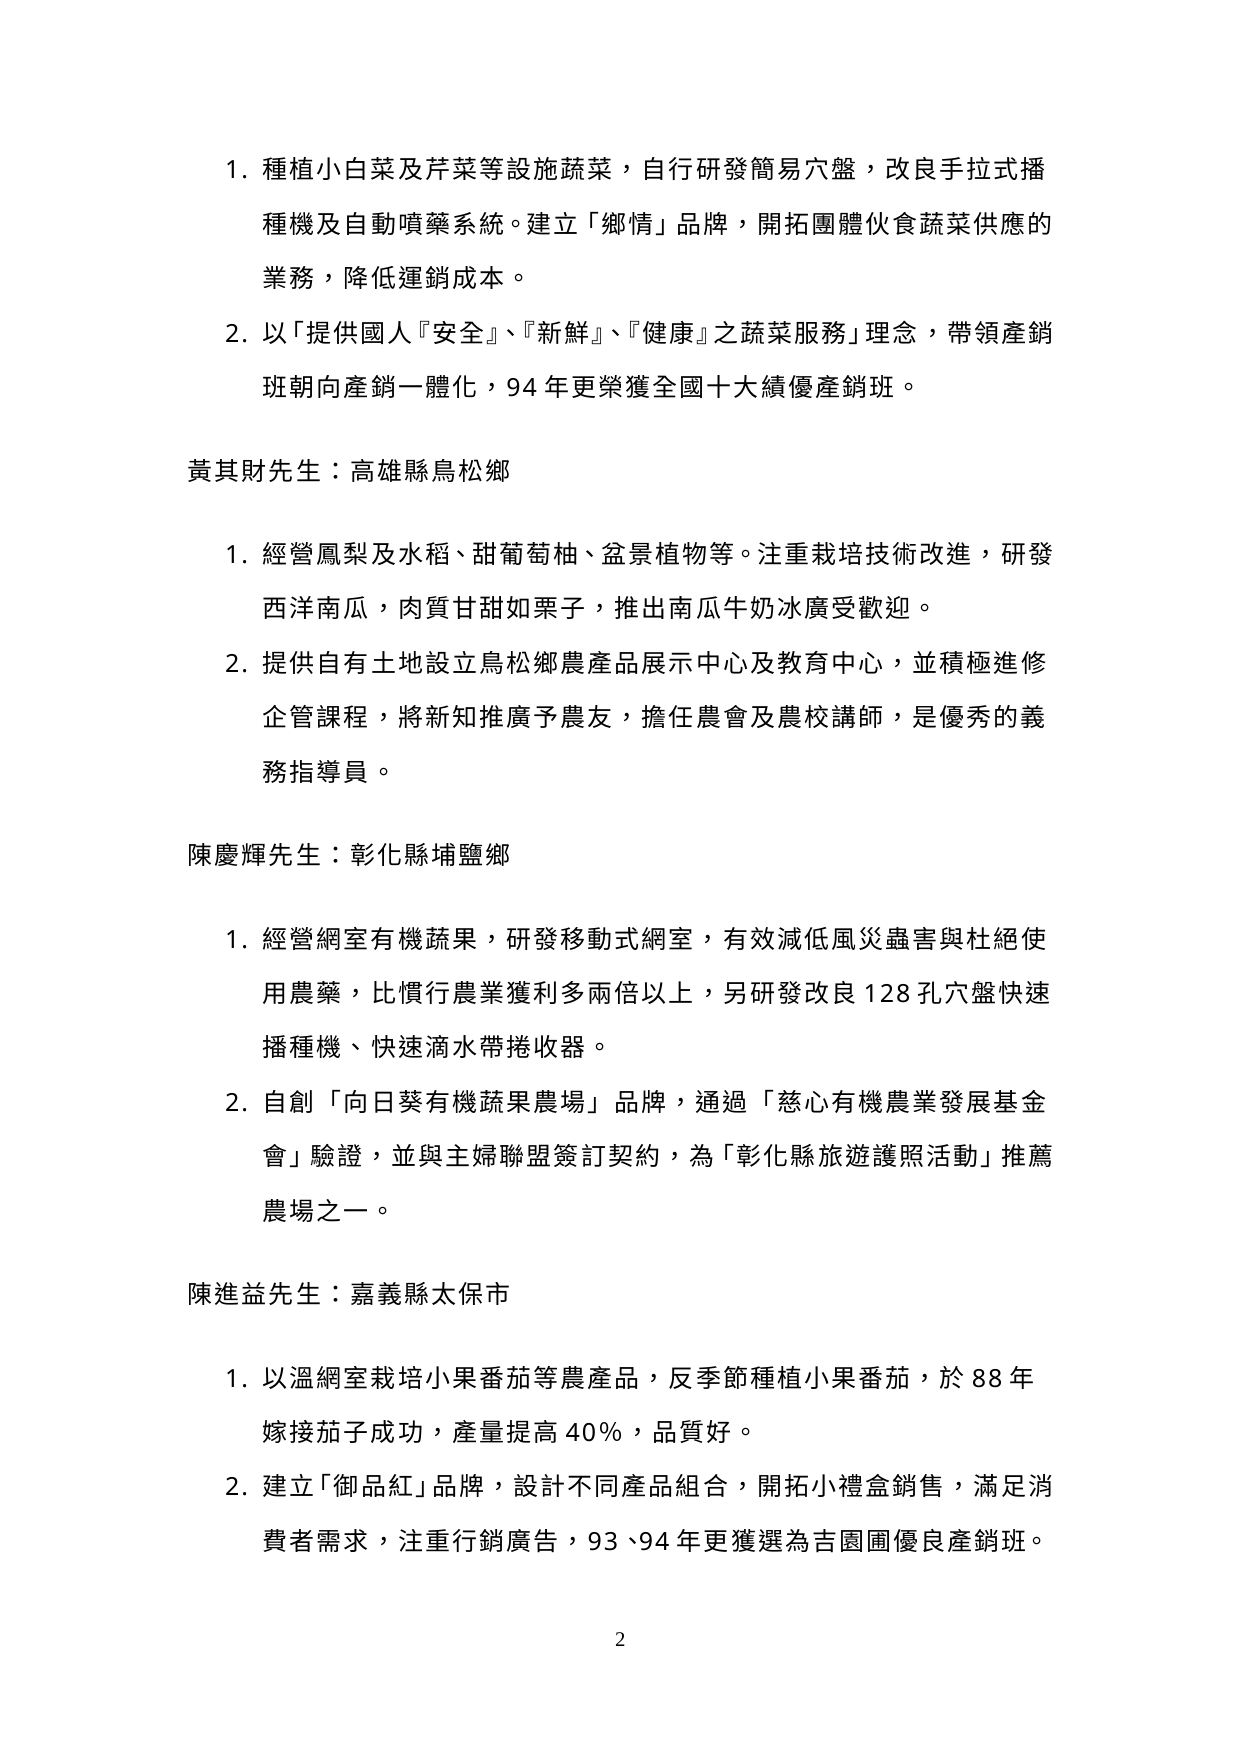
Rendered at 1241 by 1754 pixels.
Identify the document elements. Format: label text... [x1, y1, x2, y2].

text 陳進益先生：嘉義縣太保市 [187, 1274, 1053, 1311]
list 種植小白菜及芹菜等設施蔬菜，自行研發簡易穴盤，改良手拉式播種機及自動噴藥系統。建立「鄉情」品牌，開拓團體伙食蔬菜供應的業務，降低運銷成本。 [225, 150, 1053, 295]
text 黃其財先生：高雄縣鳥松鄉 [187, 451, 1053, 487]
list 提供自有土地設立鳥松鄉農產品展示中心及教育中心，並積極進修企管課程，將新知推廣予農友，擔任農會及農校講師，是優秀的義務指導員。 [225, 643, 1053, 788]
list 經營網室有機蔬果，研發移動式網室，有效減低風災蟲害與杜絕使用農藥，比慣行農業獲利多兩倍以上，另研發改良128孔穴盤快速播種機、快速滴水帶捲收器。 [225, 919, 1053, 1064]
text 陳慶輝先生：彰化縣埔鹽鄉 [187, 836, 1053, 872]
list 以「提供國人『安全』、『新鮮』、『健康』之蔬菜服務」理念，帶領產銷班朝向產銷一體化，94年更榮獲全國十大績優產銷班。 [225, 313, 1053, 404]
list 以溫網室栽培小果番茄等農產品，反季節種植小果番茄，於88年嫁接茄子成功，產量提高40％，品質好。 [225, 1358, 1053, 1449]
list 經營鳳梨及水稻、甜葡萄柚、盆景植物等。注重栽培技術改進，研發西洋南瓜，肉質甘甜如栗子，推出南瓜牛奶冰廣受歡迎。 [225, 534, 1053, 625]
list 自創「向日葵有機蔬果農場」品牌，通過「慈心有機農業發展基金會」驗證，並與主婦聯盟簽訂契約，為「彰化縣旅遊護照活動」推薦農場之一。 [225, 1082, 1053, 1227]
list 建立「御品紅」品牌，設計不同產品組合，開拓小禮盒銷售，滿足消費者需求，注重行銷廣告，93、94年更獲選為吉園圃優良產銷班。 [225, 1467, 1053, 1557]
